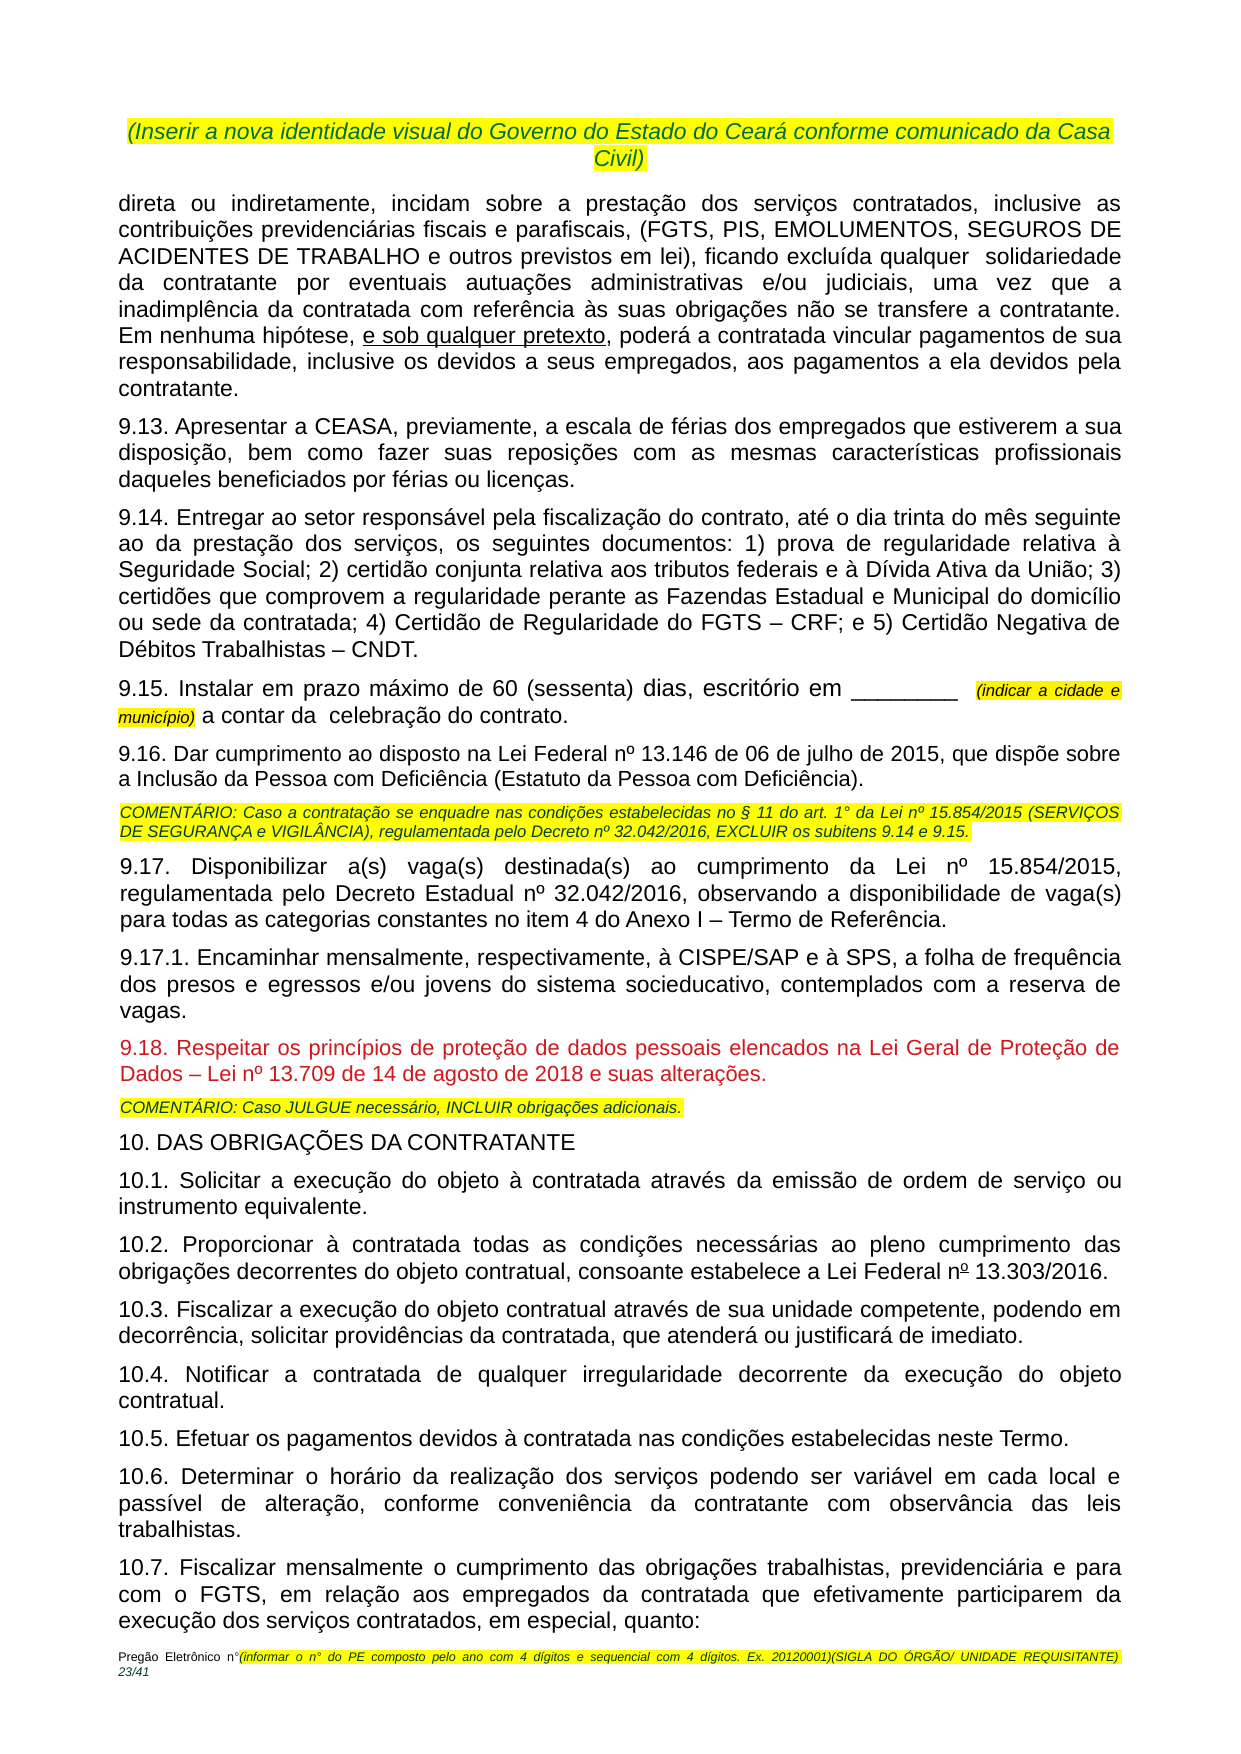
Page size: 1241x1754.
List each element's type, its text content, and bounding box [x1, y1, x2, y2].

text COMENTÁRIO: Caso JULGUE necessário, INCLUIR obrigações adicionais. [120, 1097, 1122, 1117]
text 9.15. Instalar em prazo máximo de 60 (sessenta) dias, escritório em ________ (indicar a cidade e município) a contar da celebração do contrato. [118, 674, 1122, 729]
text 9.16. Dar cumprimento ao disposto na Lei Federal nº 13.146 de 06 de julho de 2015, que dispõe sobre a Inclusão da Pessoa com Deficiência (Estatuto da Pessoa com Deficiência). [118, 741, 1122, 791]
text 10.3. Fiscalizar a execução do objeto contratual através de sua unidade competente, podendo em decorrência, solicitar providências da contratada, que atenderá ou justificará de imediato. [118, 1296, 1122, 1349]
text 9.14. Entregar ao setor responsável pela fiscalização do contrato, até o dia trinta do mês seguinte ao da prestação dos serviços, os seguintes documentos: 1) prova de regularidade relativa à Seguridade Social; 2) certidão conjunta relativa aos tributos federais e à Dívida Ativa da União; 3) certidões que comprovem a regularidade perante as Fazendas Estadual e Municipal do domicílio ou sede da contratada; 4) Certidão de Regularidade do FGTS – CRF; e 5) Certidão Negativa de Débitos Trabalhistas – CNDT. [118, 504, 1122, 662]
text 10.7. Fiscalizar mensalmente o cumprimento das obrigações trabalhistas, previdenciária e para com o FGTS, em relação aos empregados da contratada que efetivamente participarem da execução dos serviços contratados, em especial, quanto: [118, 1554, 1122, 1633]
text 10.4. Notificar a contratada de qualquer irregularidade decorrente da execução do objeto contratual. [118, 1361, 1122, 1413]
text 10.5. Efetuar os pagamentos devidos à contratada nas condições estabelecidas neste Termo. [118, 1425, 1122, 1451]
text 9.17. Disponibilizar a(s) vaga(s) destinada(s) ao cumprimento da Lei nº 15.854/2015, regulamentada pelo Decreto Estadual nº 32.042/2016, observando a disponibilidade de vaga(s) para todas as categorias constantes no item 4 do Anexo I – Termo de Referência. [119, 853, 1122, 932]
text 9.17.1. Encaminhar mensalmente, respectivamente, à CISPE/SAP e à SPS, a folha de frequência dos presos e egressos e/ou jovens do sistema socieducativo, contemplados com a reserva de vagas. [119, 944, 1122, 1023]
text direta ou indiretamente, incidam sobre a prestação dos serviços contratados, inclusive as contribuições previdenciárias fiscais e parafiscais, (FGTS, PIS, EMOLUMENTOS, SEGUROS DE ACIDENTES DE TRABALHO e outros previstos em lei), ficando excluída qualquer solidariedade da contratante por eventuais autuações administrativas e/ou judiciais, uma vez que a inadimplência da contratada com referência às suas obrigações não se transfere a contratante. Em nenhuma hipótese, e sob qualquer pretexto, poderá a contratada vincular pagamentos de sua responsabilidade, inclusive os devidos a seus empregados, aos pagamentos a ela devidos pela contratante. [118, 190, 1122, 401]
text 9.18. Respeitar os princípios de proteção de dados pessoais elencados na Lei Geral de Proteção de Dados – Lei nº 13.709 de 14 de agosto de 2018 e suas alterações. [119, 1035, 1122, 1086]
text 10. DAS OBRIGAÇÕES DA CONTRATANTE [118, 1128, 1122, 1155]
text COMENTÁRIO: Caso a contratação se enquadre nas condições estabelecidas no § 11 do art. 1° da Lei nº 15.854/2015 (SERVIÇOS DE SEGURANÇA e VIGILÂNCIA), regulamentada pelo Decreto nº 32.042/2016, EXCLUIR os subitens 9.14 e 9.15. [119, 803, 1122, 841]
text 10.6. Determinar o horário da realização dos serviços podendo ser variável em cada local e passível de alteração, conforme conveniência da contratante com observância das leis trabalhistas. [118, 1463, 1122, 1542]
text 10.2. Proporcionar à contratada todas as condições necessárias ao pleno cumprimento das obrigações decorrentes do objeto contratual, consoante estabelece a Lei Federal no 13.303/2016. [118, 1231, 1122, 1284]
text 10.1. Solicitar a execução do objeto à contratada através da emissão de ordem de serviço ou instrumento equivalente. [118, 1167, 1122, 1219]
text 9.13. Apresentar a CEASA, previamente, a escala de férias dos empregados que estiverem a sua disposição, bem como fazer suas reposições com as mesmas características profissionais daqueles beneficiados por férias ou licenças. [118, 413, 1122, 492]
